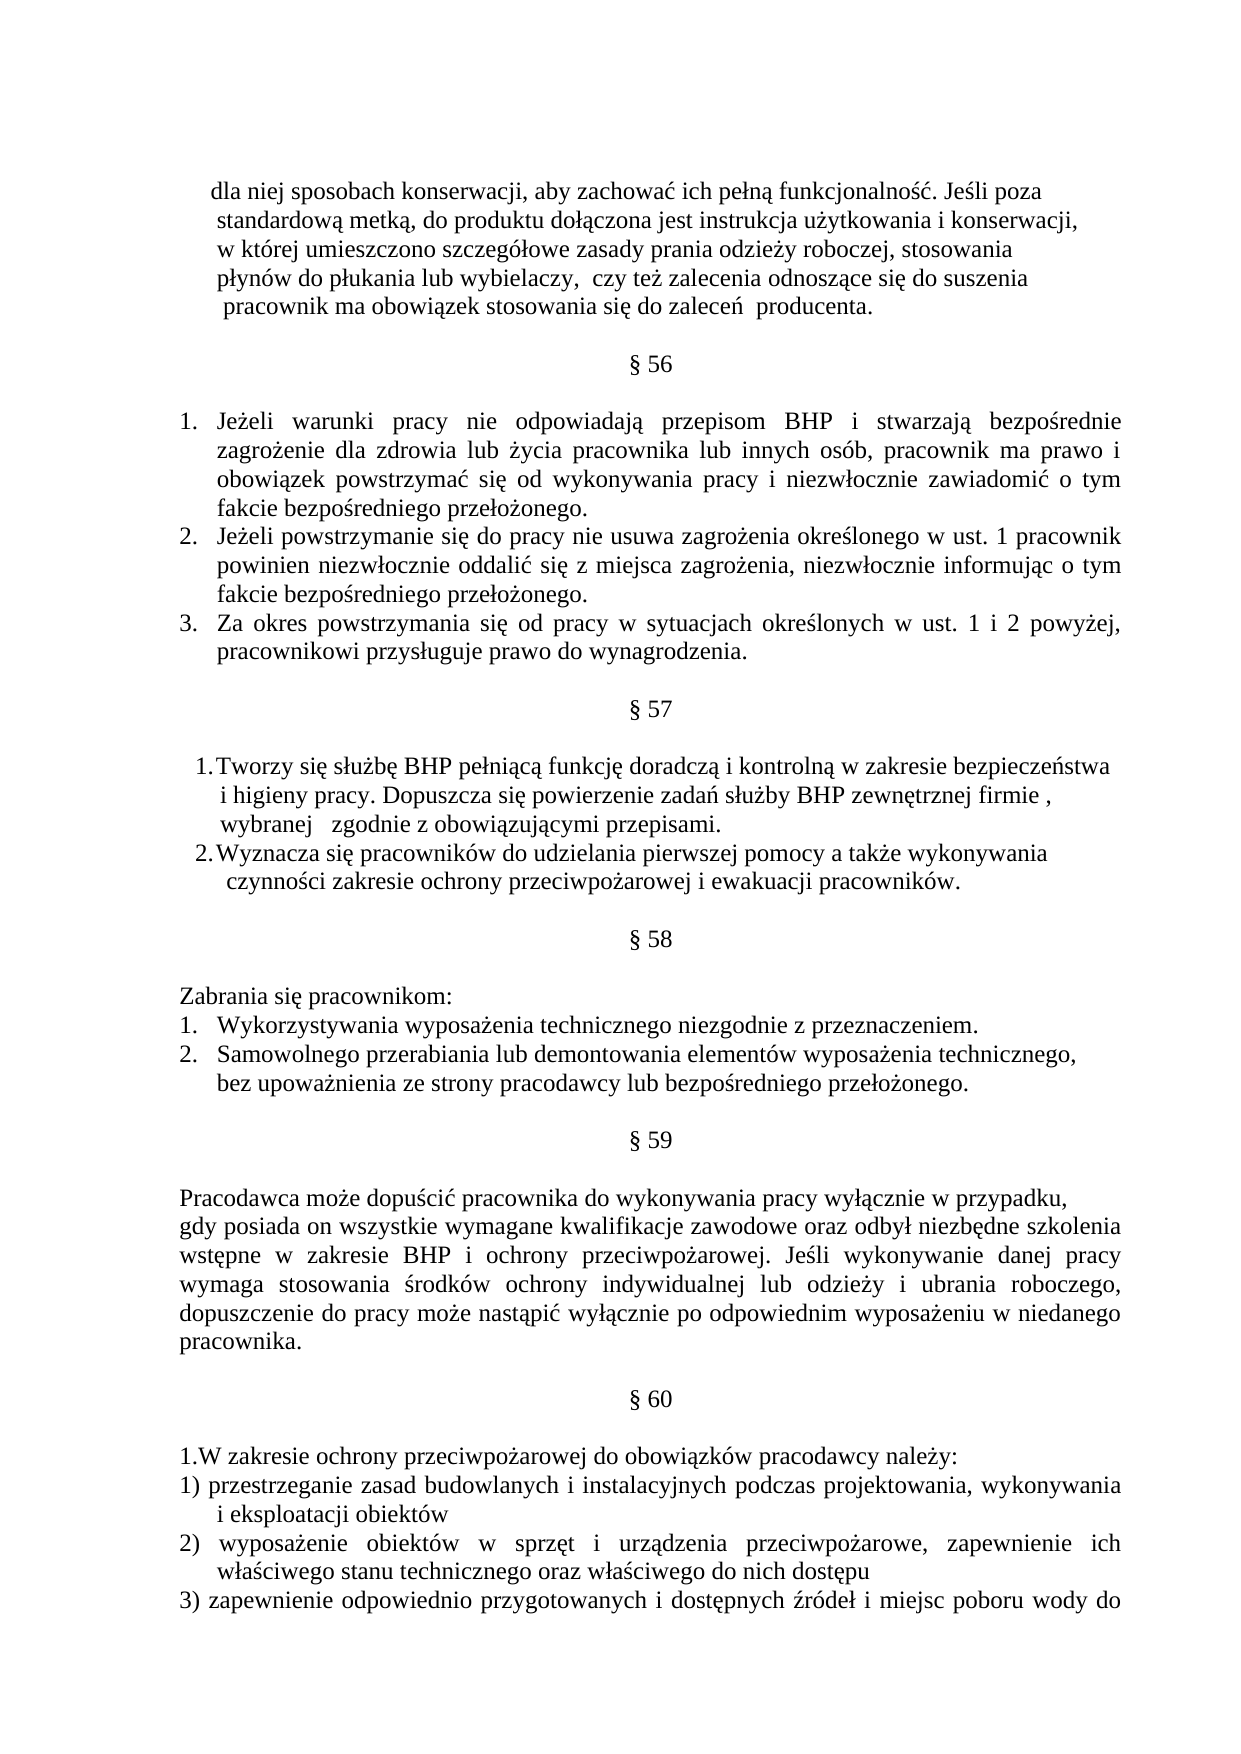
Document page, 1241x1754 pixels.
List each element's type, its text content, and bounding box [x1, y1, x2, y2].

text gdy posiada on wszystkie wymagane kwalifikacje zawodowe oraz odbył niezbędne szkolenia wstępne w zakresie BHP i ochrony przeciwpożarowej. Jeśli wykonywanie danej pracy wymaga stosowania środków ochrony indywidualnej lub odzieży i ubrania roboczego, dopuszczenie do pracy może nastąpić wyłącznie po odpowiednim wyposażeniu w niedanego pracownika. [179, 1211, 1122, 1355]
text § 57 [179, 694, 1122, 723]
list Wyznacza się pracowników do udzielania pierwszej pomocy a także wykonywania [195, 838, 1122, 866]
text Pracodawca może dopuścić pracownika do wykonywania pracy wyłącznie w przypadku, [179, 1183, 1122, 1211]
text płynów do płukania lub wybielaczy, czy też zalecenia odnoszące się do suszenia [142, 263, 1122, 291]
list Jeżeli powstrzymanie się do pracy nie usuwa zagrożenia określonego w ust. 1 pracownik powinien niezwłocznie oddalić się z miejsca zagrożenia, niezwłocznie informując o tym fakcie bezpośredniego przełożonego. [179, 521, 1122, 608]
list czynności zakresie ochrony przeciwpożarowej i ewakuacji pracowników. [195, 866, 1122, 895]
text Zabrania się pracownikom: [179, 981, 1122, 1010]
text dla niej sposobach konserwacji, aby zachować ich pełną funkcjonalność. Jeśli poza [142, 176, 1122, 205]
text 3) zapewnienie odpowiednio przygotowanych i dostępnych źródeł i miejsc poboru wody do [179, 1585, 1122, 1614]
text 1.W zakresie ochrony przeciwpożarowej do obowiązków pracodawcy należy: [179, 1441, 1122, 1470]
list Jeżeli warunki pracy nie odpowiadają przepisom BHP i stwarzają bezpośrednie zagrożenie dla zdrowia lub życia pracownika lub innych osób, pracownik ma prawo i obowiązek powstrzymać się od wykonywania pracy i niezwłocznie zawiadomić o tym fakcie bezpośredniego przełożonego. [179, 406, 1122, 521]
text w której umieszczono szczegółowe zasady prania odzieży roboczej, stosowania [142, 234, 1122, 263]
list Za okres powstrzymania się od pracy w sytuacjach określonych w ust. 1 i 2 powyżej, pracownikowi przysługuje prawo do wynagrodzenia. [179, 608, 1122, 665]
text § 58 [179, 924, 1122, 953]
text § 56 [179, 349, 1122, 378]
list Samowolnego przerabiania lub demontowania elementów wyposażenia technicznego, [179, 1039, 1122, 1068]
text standardową metką, do produktu dołączona jest instrukcja użytkowania i konserwacji, [142, 205, 1122, 234]
text § 59 [179, 1125, 1122, 1154]
list Tworzy się służbę BHP pełniącą funkcję doradczą i kontrolną w zakresie bezpieczeństwa [195, 751, 1122, 780]
text bez upoważnienia ze strony pracodawcy lub bezpośredniego przełożonego. [142, 1068, 1122, 1096]
text 1) przestrzeganie zasad budowlanych i instalacyjnych podczas projektowania, wykonywania i eksploatacji obiektów [179, 1470, 1122, 1528]
list Wykorzystywania wyposażenia technicznego niezgodnie z przeznaczeniem. [179, 1010, 1122, 1039]
text § 60 [179, 1384, 1122, 1413]
text 2) wyposażenie obiektów w sprzęt i urządzenia przeciwpożarowe, zapewnienie ich właściwego stanu technicznego oraz właściwego do nich dostępu [179, 1528, 1122, 1585]
list wybranej zgodnie z obowiązującymi przepisami. [195, 809, 1122, 838]
text pracownik ma obowiązek stosowania się do zaleceń producenta. [142, 291, 1122, 320]
list i higieny pracy. Dopuszcza się powierzenie zadań służby BHP zewnętrznej firmie , [195, 780, 1122, 809]
